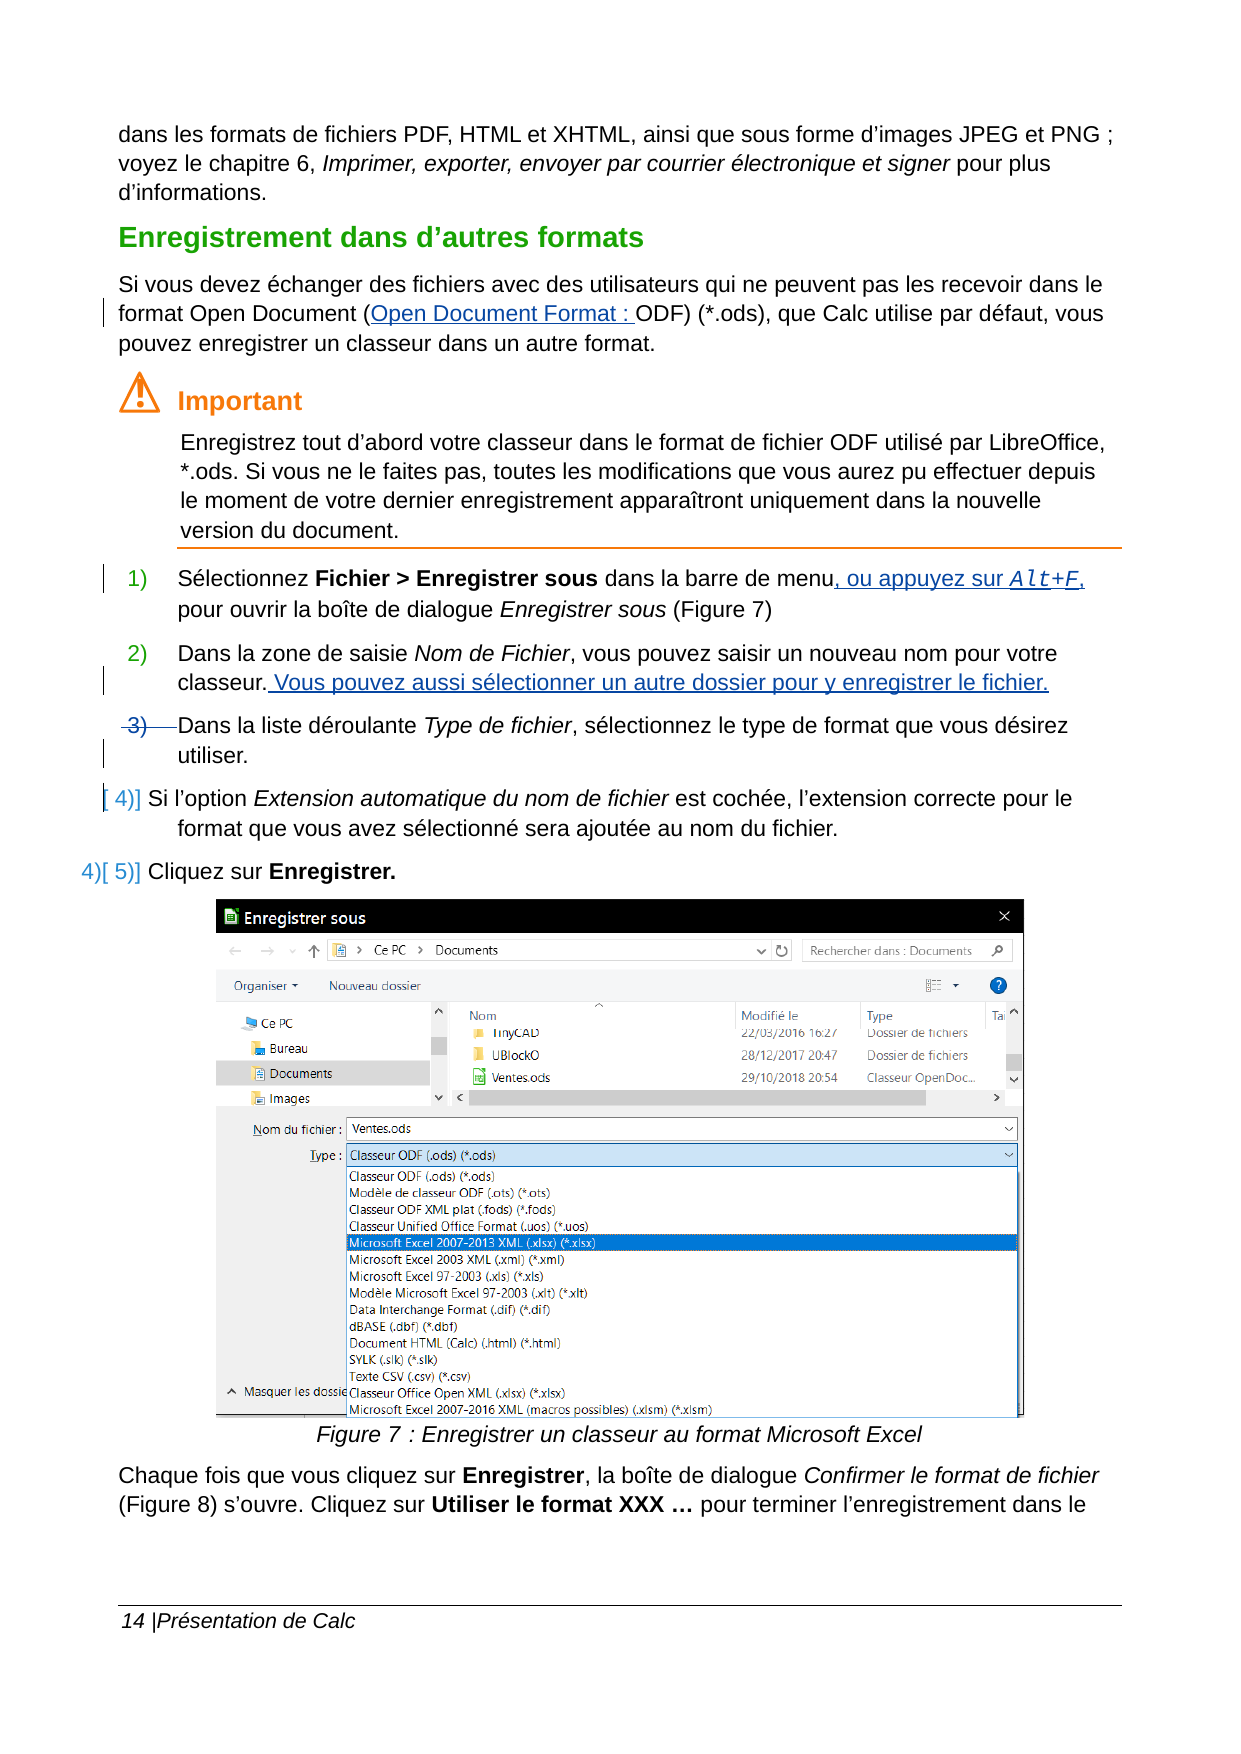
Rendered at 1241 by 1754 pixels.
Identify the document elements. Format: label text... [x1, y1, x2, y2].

list Important [118, 370, 1122, 416]
text Chaque fois que vous cliquez sur Enregistrer, la boîte de dialogue Confirmer le format de fichier (Figure 8) s’ouvre. Cliquez sur Utiliser le format XXX … pour terminer l’enregistrement dans le [118, 1459, 1122, 1517]
picture [216, 899, 1025, 1418]
list Cliquez sur Enregistrer. [148, 856, 1122, 885]
text dans les formats de fichiers PDF, HTML et XHTML, ainsi que sous forme d’images JPEG et PNG ; voyez le chapitre 6, Imprimer, exporter, envoyer par courrier électronique et signer pour plus d’informations. [118, 118, 1122, 206]
subtitle Enregistrement dans d’autres formats [118, 220, 1122, 254]
text Enregistrez tout d’abord votre classeur dans le format de fichier ODF utilisé par LibreOffice, *.ods. Si vous ne le faites pas, toutes les modifications que vous aurez pu effectuer depuis le moment de votre dernier enregistrement apparaîtront uniquement dans la nouvelle version du document. [177, 423, 1122, 547]
text Figure 7 : Enregistrer un classeur au format Microsoft Excel [118, 1418, 1122, 1447]
text Si vous devez échanger des fichiers avec des utilisateurs qui ne peuvent pas les recevoir dans le format Open Document (Open Document Format : ODF) (*.ods), que Calc utilise par défaut, vous pouvez enregistrer un classeur dans un autre format. [118, 268, 1122, 356]
list Sélectionnez Fichier > Enregistrer sous dans la barre de menu, ou appuyez sur Alt+F, pour ouvrir la boîte de dialogue Enregistrer sous (Figure 7) [148, 564, 1122, 622]
list Dans la zone de saisie Nom de Fichier, vous pouvez saisir un nouveau nom pour votre classeur. Vous pouvez aussi sélectionner un autre dossier pour y enregistrer le fichier. [148, 637, 1122, 695]
list Dans la liste déroulante Type de fichier, sélectionnez le type de format que vous désirez utiliser.Si l’option Extension automatique du nom de fichier est cochée, l’extension correcte pour le format que vous avez sélectionné sera ajoutée au nom du fichier. [148, 710, 1122, 768]
